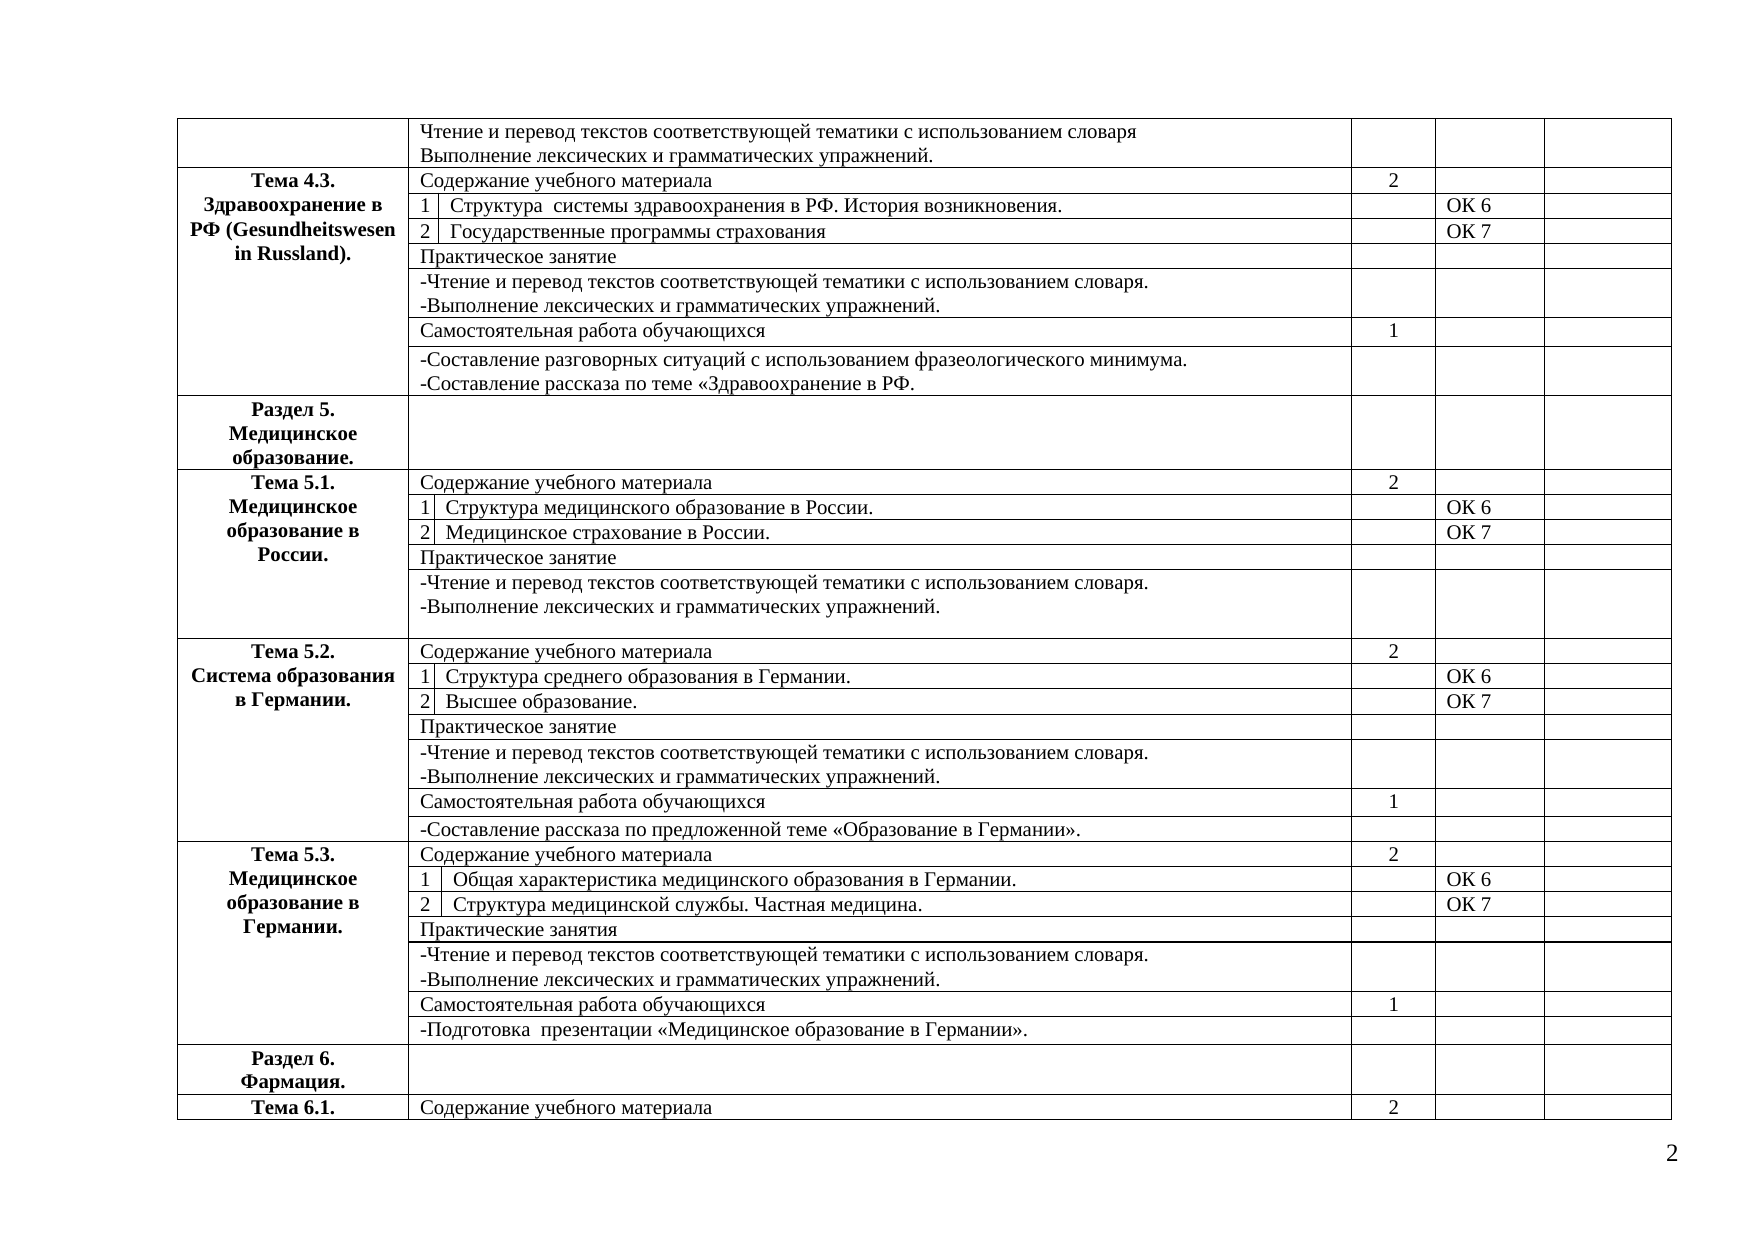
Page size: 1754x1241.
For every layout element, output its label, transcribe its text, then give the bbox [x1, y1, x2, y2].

table_cell [1545, 917, 1671, 941]
table_cell [1545, 570, 1671, 638]
table_cell [1352, 520, 1435, 544]
table_cell [1545, 545, 1671, 569]
table_cell Медицинское страхование в России. [435, 520, 1351, 544]
table_cell 2 [1352, 168, 1435, 192]
table_cell Чтение и перевод текстов соответствующей тематики с использованием словаря Выполнение лексических и грамматических упражнений. [409, 119, 1351, 167]
table_cell [1545, 639, 1671, 663]
table_cell 1 [409, 664, 434, 688]
table_cell ОК 7 [1436, 892, 1544, 916]
table_cell [1436, 470, 1544, 494]
table_cell [1545, 892, 1671, 916]
table_cell [1436, 244, 1544, 268]
table_cell -Чтение и перевод текстов соответствующей тематики с использованием словаря. -Выполнение лексических и грамматических упражнений. [409, 570, 1351, 638]
table_cell 2 [409, 219, 438, 243]
table_cell ОК 7 [1436, 520, 1544, 544]
table_cell 1 [1352, 992, 1435, 1016]
table_cell Раздел 6. Фармация. [178, 1045, 408, 1093]
table_cell 1 [409, 194, 438, 217]
table_cell [1545, 495, 1671, 519]
table_cell Раздел 5. Медицинское образование. [178, 396, 408, 469]
table_cell [1545, 689, 1671, 713]
table_cell [1352, 892, 1435, 916]
table_cell [1352, 817, 1435, 841]
table_cell [1436, 943, 1544, 991]
table_cell 2 [1352, 470, 1435, 494]
table_cell [1352, 194, 1435, 217]
table_cell ОК 6 [1436, 495, 1544, 519]
table_cell -Чтение и перевод текстов соответствующей тематики с использованием словаря. -Выполнение лексических и грамматических упражнений. [409, 269, 1351, 317]
table_cell [1545, 664, 1671, 688]
table_cell [1436, 917, 1544, 941]
table_cell [1352, 689, 1435, 713]
table_cell -Подготовка презентации «Медицинское образование в Германии». [409, 1017, 1351, 1044]
table_cell [1545, 396, 1671, 469]
table_cell Структура медицинского образование в России. [435, 495, 1351, 519]
table_cell Практическое занятие [409, 545, 1351, 569]
table_cell Самостоятельная работа обучающихся [409, 992, 1351, 1016]
table_cell [1352, 943, 1435, 991]
table_cell [1436, 817, 1544, 841]
table_cell [1436, 119, 1544, 167]
table_cell Содержание учебного материала [409, 470, 1351, 494]
table_cell 1 [409, 495, 434, 519]
table_cell [1352, 495, 1435, 519]
table_cell Самостоятельная работа обучающихся [409, 789, 1351, 816]
table_cell Практическое занятие [409, 244, 1351, 268]
table_cell [1436, 347, 1544, 395]
table_cell 2 [1352, 842, 1435, 866]
table_cell [1436, 396, 1544, 469]
table_cell 2 [409, 892, 441, 916]
table_cell [1545, 867, 1671, 891]
table_cell [1545, 347, 1671, 395]
table_cell Тема 5.3. Медицинское образование в Германии. [178, 842, 408, 1044]
table_cell [1436, 992, 1544, 1016]
table_cell Общая характеристика медицинского образования в Германии. [442, 867, 1351, 891]
table_cell [1436, 715, 1544, 738]
table_cell -Чтение и перевод текстов соответствующей тематики с использованием словаря. -Выполнение лексических и грамматических упражнений. [409, 740, 1351, 788]
table_cell [1352, 244, 1435, 268]
table_cell [1352, 715, 1435, 738]
table_cell [1545, 219, 1671, 243]
table_cell [1352, 917, 1435, 941]
table_cell Государственные программы страхования [439, 219, 1351, 243]
table_cell Тема 5.1. Медицинское образование в России. [178, 470, 408, 638]
table_cell [1545, 168, 1671, 192]
table_cell [1545, 943, 1671, 991]
table_cell [1436, 740, 1544, 788]
table_cell [1545, 318, 1671, 346]
table_cell [1545, 470, 1671, 494]
table_cell [1352, 867, 1435, 891]
table_cell Тема 5.2. Система образования в Германии. [178, 639, 408, 841]
table_cell 2 [409, 520, 434, 544]
table_cell [1545, 1045, 1671, 1093]
table_cell 2 [409, 689, 434, 713]
table_cell ОК 7 [1436, 219, 1544, 243]
table_cell Структура медицинской службы. Частная медицина. [442, 892, 1351, 916]
table_cell [409, 1045, 1351, 1093]
table_cell [1545, 244, 1671, 268]
table_cell 1 [409, 867, 441, 891]
table_cell [1436, 1017, 1544, 1044]
table_cell ОК 6 [1436, 194, 1544, 217]
table_cell [1436, 639, 1544, 663]
table_cell Структура среднего образования в Германии. [435, 664, 1351, 688]
table_cell [1436, 545, 1544, 569]
table_cell ОК 7 [1436, 689, 1544, 713]
table_cell [1352, 1045, 1435, 1093]
table_cell [1352, 396, 1435, 469]
table_cell [1545, 194, 1671, 217]
table_cell [1352, 740, 1435, 788]
table_cell [1352, 119, 1435, 167]
table_cell [1352, 219, 1435, 243]
table_cell -Составление рассказа по предложенной теме «Образование в Германии». [409, 817, 1351, 841]
table_cell -Чтение и перевод текстов соответствующей тематики с использованием словаря. -Выполнение лексических и грамматических упражнений. [409, 943, 1351, 991]
table_cell Тема 6.1. [178, 1095, 408, 1119]
table_cell [1545, 269, 1671, 317]
table_cell [1545, 789, 1671, 816]
table_cell [1436, 269, 1544, 317]
table_cell [1545, 119, 1671, 167]
table_cell Самостоятельная работа обучающихся [409, 318, 1351, 346]
table_cell [1352, 347, 1435, 395]
table_cell [1545, 520, 1671, 544]
table_cell [1545, 842, 1671, 866]
table_cell -Составление разговорных ситуаций с использованием фразеологического минимума. -Составление рассказа по теме «Здравоохранение в РФ. [409, 347, 1351, 395]
table_cell [1352, 664, 1435, 688]
table_cell [1545, 715, 1671, 738]
table_cell [1545, 817, 1671, 841]
table_cell ОК 6 [1436, 664, 1544, 688]
table_cell Содержание учебного материала [409, 1095, 1351, 1119]
table_cell [1436, 842, 1544, 866]
table_cell ОК 6 [1436, 867, 1544, 891]
table_cell [1352, 269, 1435, 317]
table_cell [1352, 570, 1435, 638]
table_cell [1436, 318, 1544, 346]
table_cell 2 [1352, 1095, 1435, 1119]
table_cell 2 [1352, 639, 1435, 663]
table_cell Практические занятия [409, 917, 1351, 941]
table_cell [1545, 1017, 1671, 1044]
table_cell 1 [1352, 318, 1435, 346]
table_cell Тема 4.3. Здравоохранение в РФ (Gesundheitswesen in Russland). [178, 168, 408, 395]
table_cell [1436, 789, 1544, 816]
table_cell [1545, 740, 1671, 788]
table_cell [1436, 1045, 1544, 1093]
table_cell Высшее образование. [435, 689, 1351, 713]
table_cell [1436, 570, 1544, 638]
table_cell [1545, 1095, 1671, 1119]
table_cell Структура системы здравоохранения в РФ. История возникновения. [439, 194, 1351, 217]
table_cell [1352, 545, 1435, 569]
table_cell Содержание учебного материала [409, 842, 1351, 866]
table_cell Содержание учебного материала [409, 639, 1351, 663]
table_cell [1352, 1017, 1435, 1044]
table_cell [1436, 168, 1544, 192]
table_cell Практическое занятие [409, 715, 1351, 738]
table_cell 1 [1352, 789, 1435, 816]
table_cell [1545, 992, 1671, 1016]
table_cell Содержание учебного материала [409, 168, 1351, 192]
table_cell [409, 396, 1351, 469]
table_cell [1436, 1095, 1544, 1119]
